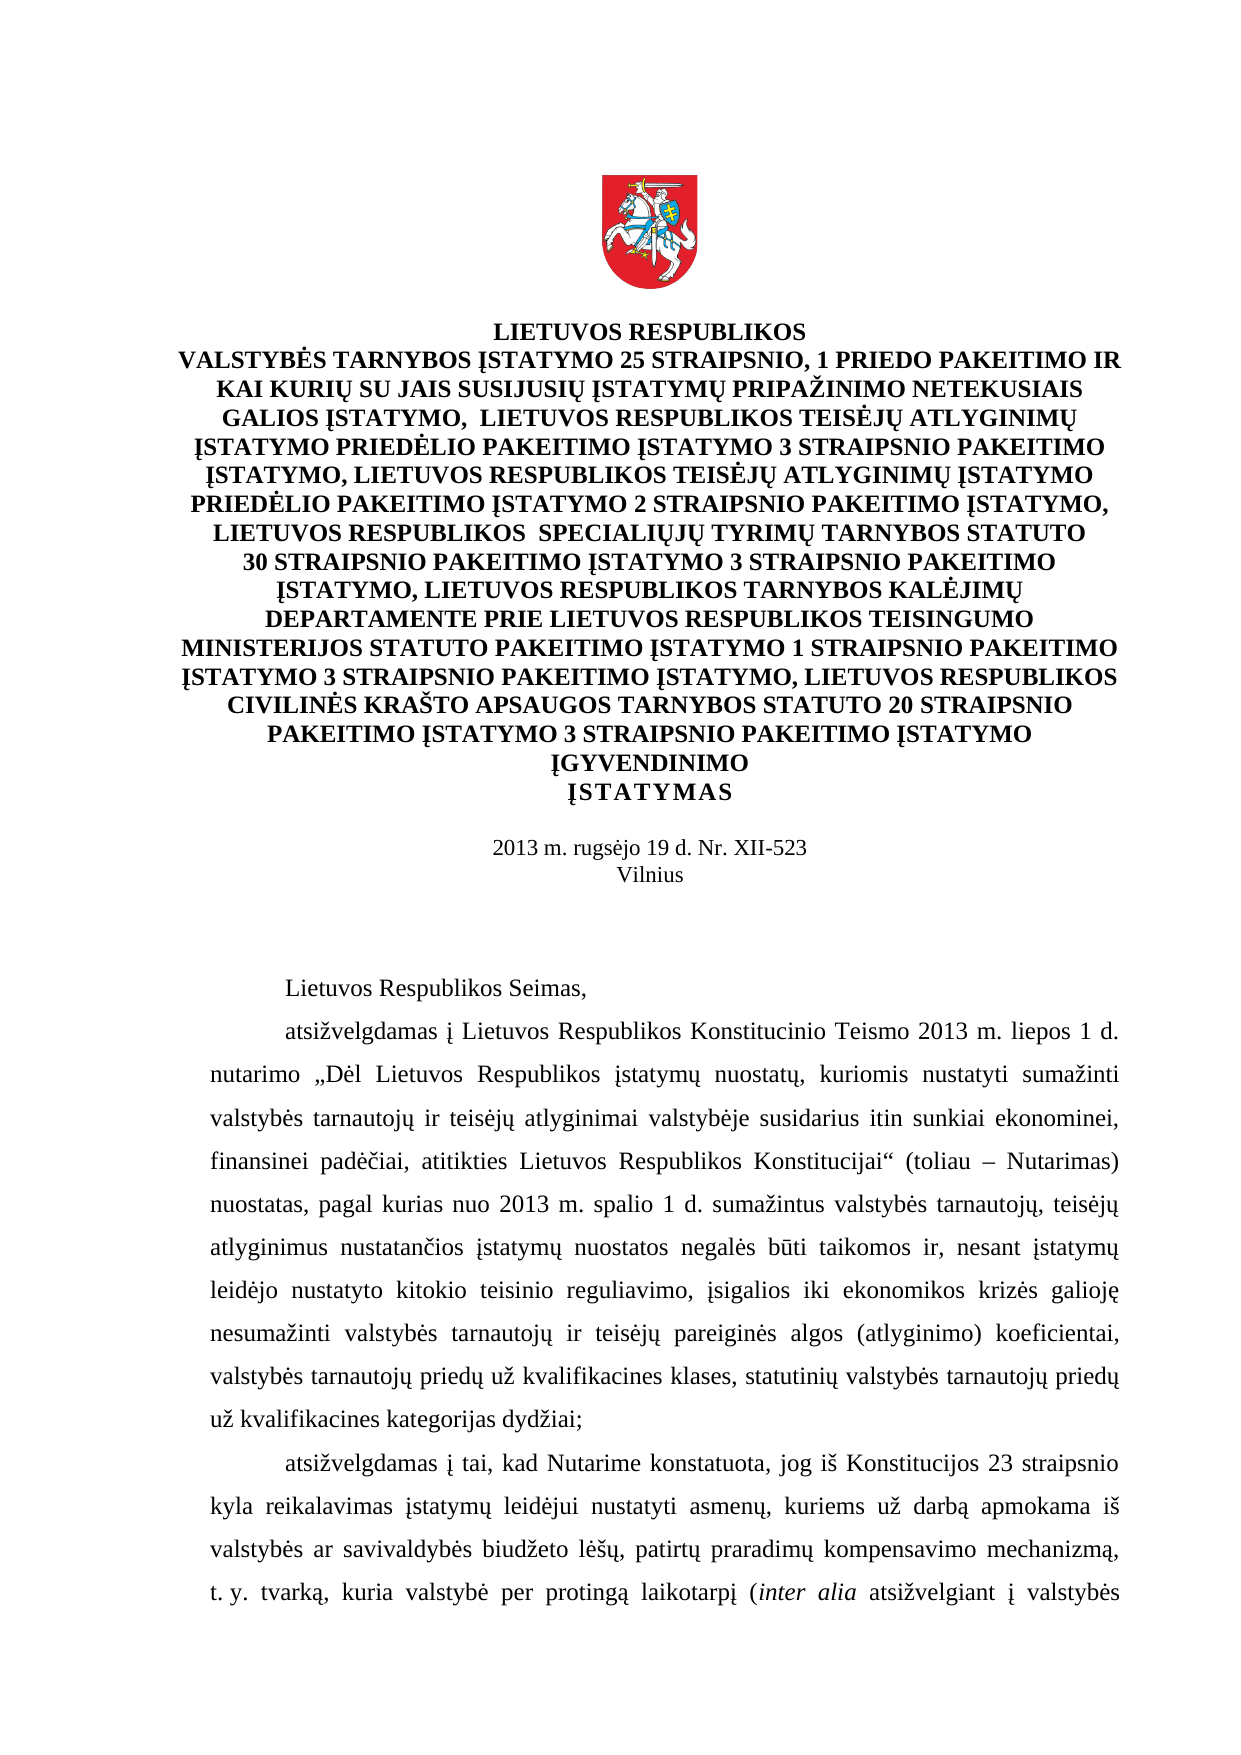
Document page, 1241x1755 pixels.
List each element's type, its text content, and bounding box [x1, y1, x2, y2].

text atsižvelgdamas į Lietuvos Respublikos Konstitucinio Teismo 2013 m. liepos 1 d. nutarimo „Dėl Lietuvos Respublikos įstatymų nuostatų, kuriomis nustatyti sumažinti valstybės tarnautojų ir teisėjų atlyginimai valstybėje susidarius itin sunkiai ekonominei, finansinei padėčiai, atitikties Lietuvos Respublikos Konstitucijai“ (toliau – Nutarimas) nuostatas, pagal kurias nuo 2013 m. spalio 1 d. sumažintus valstybės tarnautojų, teisėjų atlyginimus nustatančios įstatymų nuostatos negalės būti taikomos ir, nesant įstatymų leidėjo nustatyto kitokio teisinio reguliavimo, įsigalios iki ekonomikos krizės galioję nesumažinti valstybės tarnautojų ir teisėjų pareiginės algos (atlyginimo) koeficientai, valstybės tarnautojų priedų už kvalifikacines klases, statutinių valstybės tarnautojų priedų už kvalifikacines kategorijas dydžiai; [210, 1016, 1120, 1433]
text atsižvelgdamas į tai, kad Nutarime konstatuota, jog iš Konstitucijos 23 straipsnio kyla reikalavimas įstatymų leidėjui nustatyti asmenų, kuriems už darbą apmokama iš valstybės ar savivaldybės biudžeto lėšų, patirtų praradimų kompensavimo mechanizmą, t. y. tvarką, kuria valstybė per protingą laikotarpį (inter alia atsižvelgiant į valstybės [210, 1448, 1120, 1606]
text ĮSTATYMAS [177, 777, 1122, 806]
text VALSTYBĖS TARNYBOS ĮSTATYMO 25 STRAIPSNIO, 1 PRIEDO PAKEITIMO IR KAI KURIŲ SU JAIS SUSIJUSIŲ ĮSTATYMŲ PRIPAŽINIMO NETEKUSIAIS GALIOS ĮSTATYMO, LIETUVOS RESPUBLIKOS TEISĖJŲ ATLYGINIMŲ ĮSTATYMO PRIEDĖLIO PAKEITIMO ĮSTATYMO 3 STRAIPSNIO PAKEITIMO ĮSTATYMO, LIETUVOS RESPUBLIKOS TEISĖJŲ ATLYGINIMŲ ĮSTATYMO PRIEDĖLIO PAKEITIMO ĮSTATYMO 2 STRAIPSNIO PAKEITIMO ĮSTATYMO, LIETUVOS RESPUBLIKOS SPECIALIŲJŲ TYRIMŲ TARNYBOS STATUTO 30 STRAIPSNIO PAKEITIMO ĮSTATYMO 3 STRAIPSNIO PAKEITIMO ĮSTATYMO, LIETUVOS RESPUBLIKOS TARNYBOS KALĖJIMŲ DEPARTAMENTE PRIE LIETUVOS RESPUBLIKOS TEISINGUMO MINISTERIJOS STATUTO PAKEITIMO ĮSTATYMO 1 STRAIPSNIO PAKEITIMO ĮSTATYMO 3 STRAIPSNIO PAKEITIMO ĮSTATYMO, LIETUVOS RESPUBLIKOS CIVILINĖS KRAŠTO APSAUGOS TARNYBOS STATUTO 20 STRAIPSNIO PAKEITIMO ĮSTATYMO 3 STRAIPSNIO PAKEITIMO ĮSTATYMO ĮGYVENDINIMO [177, 346, 1122, 777]
text LIETUVOS RESPUBLIKOS [177, 317, 1122, 346]
text Lietuvos Respublikos Seimas, [210, 973, 1120, 1002]
text 2013 m. rugsėjo 19 d. Nr. XII-523 Vilnius [177, 834, 1122, 887]
